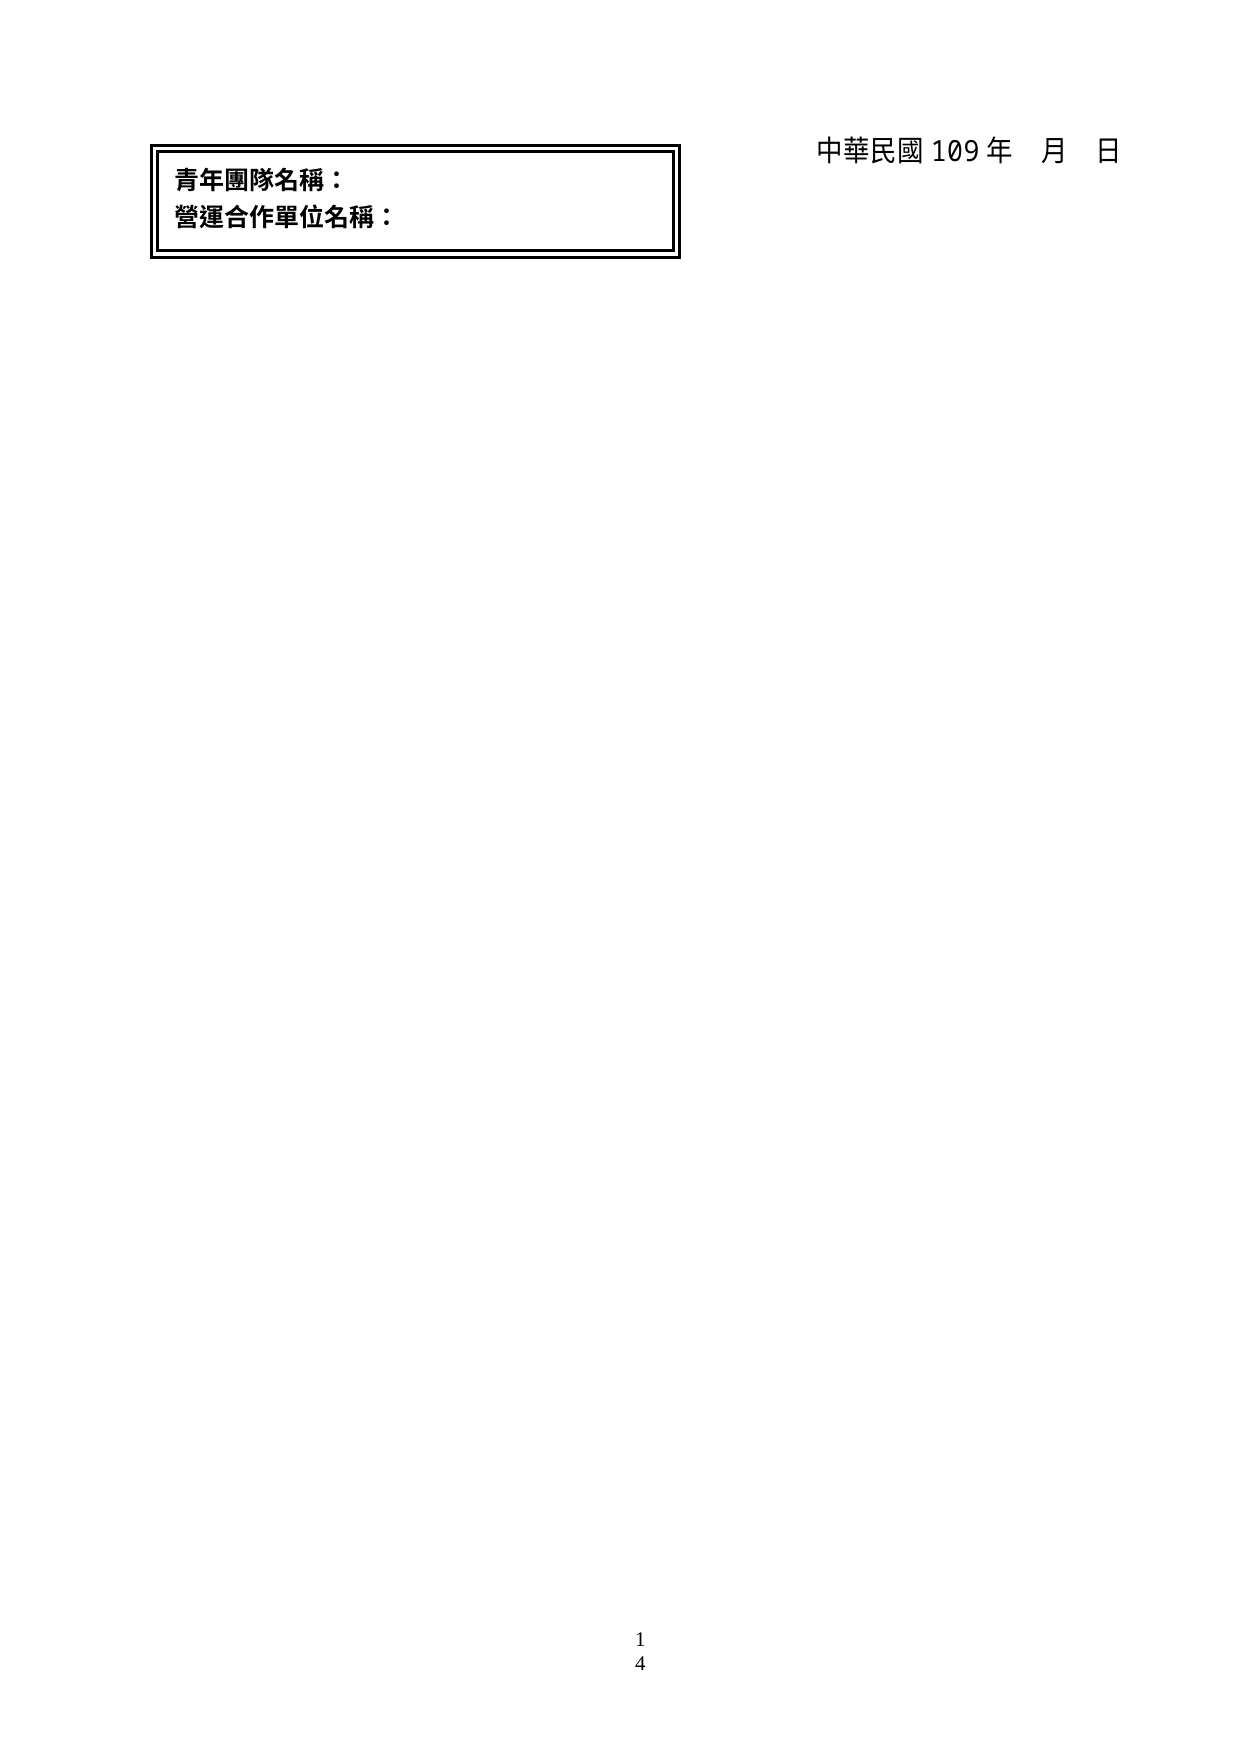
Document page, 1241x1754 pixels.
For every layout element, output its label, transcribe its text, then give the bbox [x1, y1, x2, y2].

text 營運合作單位名稱： [174, 197, 657, 234]
text 中華民國109年 月 日 [150, 108, 1122, 170]
text 青年團隊名稱： [174, 160, 657, 197]
text [153, 147, 678, 256]
